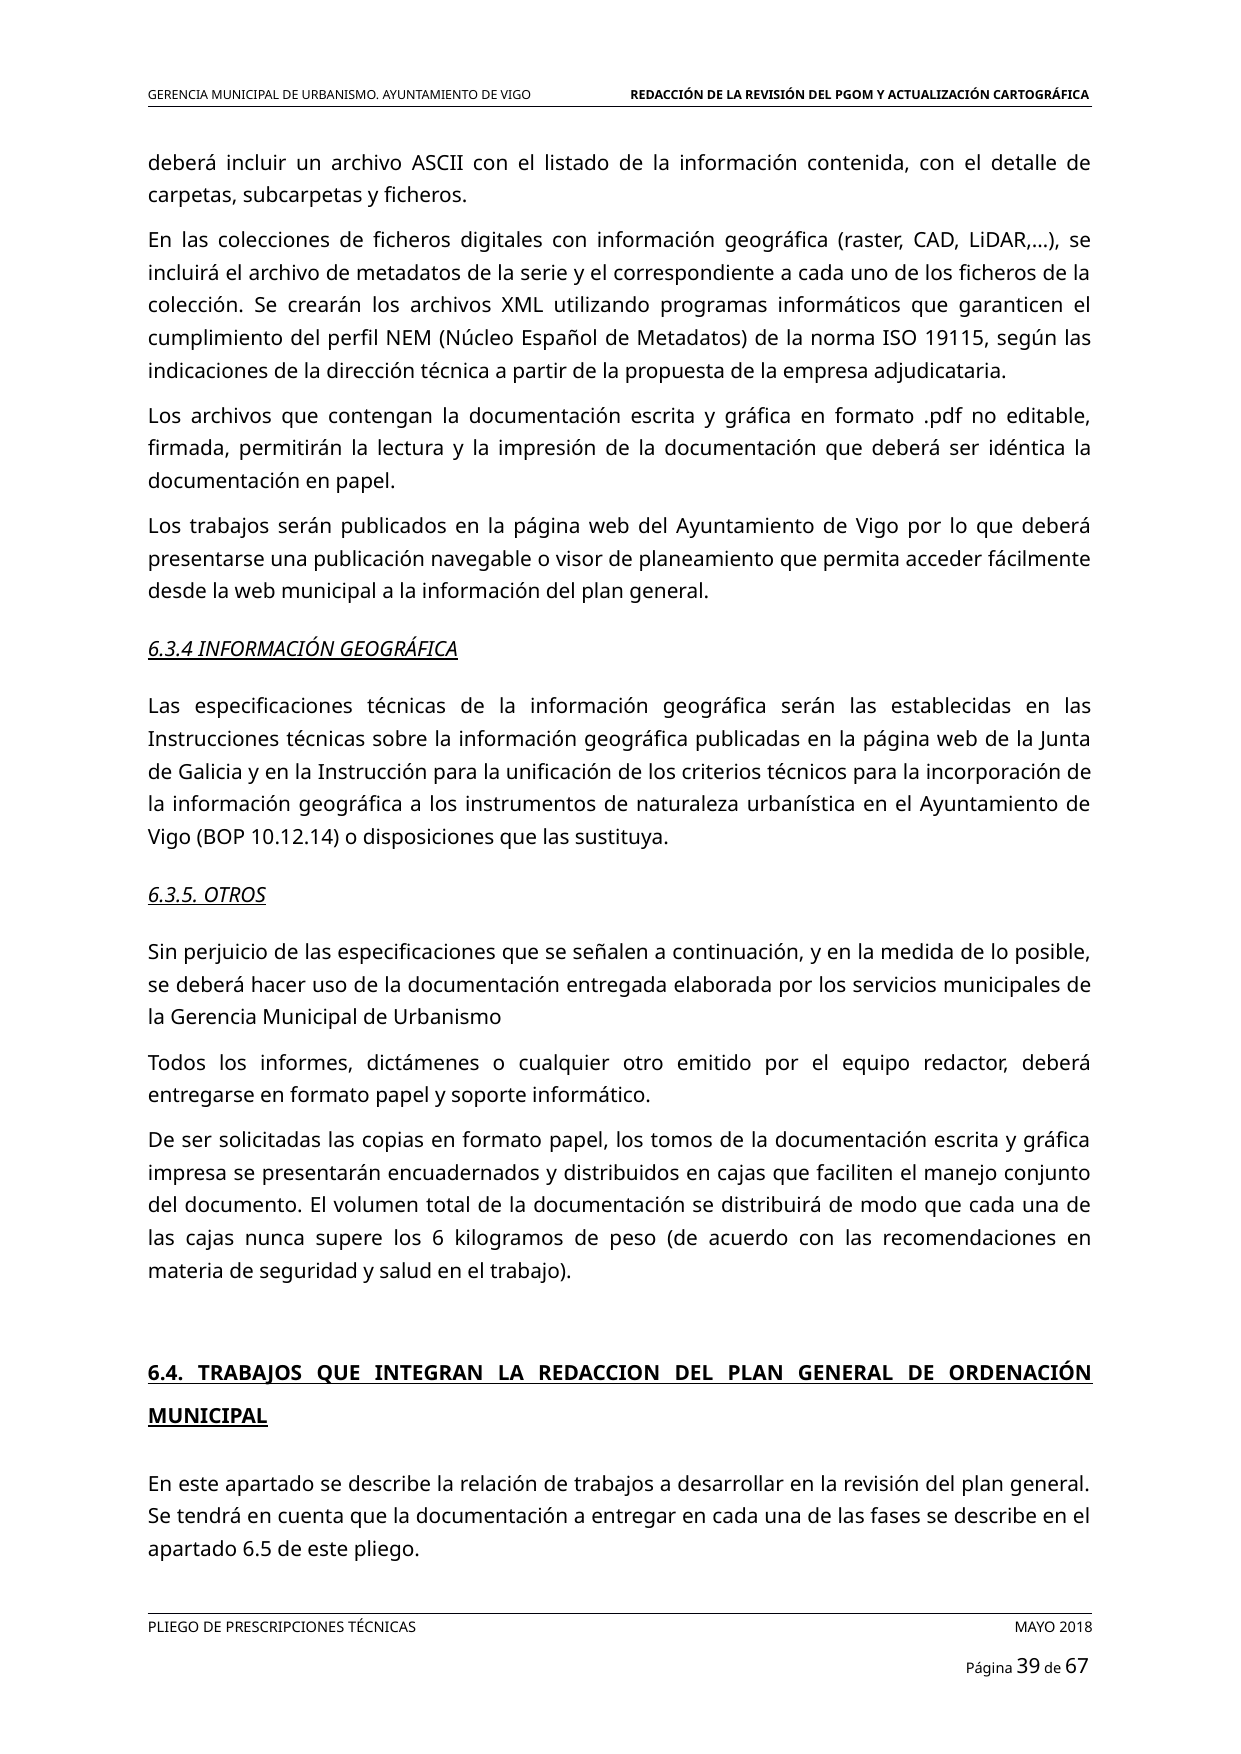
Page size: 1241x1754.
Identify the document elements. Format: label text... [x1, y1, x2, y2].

text Sin perjuicio de las especificaciones que se señalen a continuación, y en la medida de lo posible, se deberá hacer uso de la documentación entregada elaborada por los servicios municipales de la Gerencia Municipal de Urbanismo [148, 937, 1092, 1031]
text Los trabajos serán publicados en la página web del Ayuntamiento de Vigo por lo que deberá presentarse una publicación navegable o visor de planeamiento que permita acceder fácilmente desde la web municipal a la información del plan general. [148, 511, 1092, 605]
subtitle 6.3.4 INFORMACIÓN GEOGRÁFICA [148, 634, 1092, 662]
subtitle 6.3.5. OTROS [148, 880, 1092, 908]
text deberá incluir un archivo ASCII con el listado de la información contenida, con el detalle de carpetas, subcarpetas y ficheros. [148, 148, 1092, 209]
text Todos los informes, dictámenes o cualquier otro emitido por el equipo redactor, deberá entregarse en formato papel y soporte informático. [148, 1048, 1092, 1109]
subtitle MUNICIPAL [148, 1384, 1092, 1429]
subtitle 6.4. TRABAJOS QUE INTEGRAN LA REDACCION DEL PLAN GENERAL DE ORDENACIÓN [148, 1358, 1092, 1383]
text En este apartado se describe la relación de trabajos a desarrollar en la revisión del plan general. Se tendrá en cuenta que la documentación a entregar en cada una de las fases se describe en el apartado 6.5 de este pliego. [148, 1469, 1092, 1562]
text De ser solicitadas las copias en formato papel, los tomos de la documentación escrita y gráfica impresa se presentarán encuadernados y distribuidos en cajas que faciliten el manejo conjunto del documento. El volumen total de la documentación se distribuirá de modo que cada una de las cajas nunca supere los 6 kilogramos de peso (de acuerdo con las recomendaciones en materia de seguridad y salud en el trabajo). [148, 1125, 1092, 1284]
text Las especificaciones técnicas de la información geográfica serán las establecidas en las Instrucciones técnicas sobre la información geográfica publicadas en la página web de la Junta de Galicia y en la Instrucción para la unificación de los criterios técnicos para la incorporación de la información geográfica a los instrumentos de naturaleza urbanística en el Ayuntamiento de Vigo (BOP 10.12.14) o disposiciones que las sustituya. [148, 692, 1092, 851]
text Los archivos que contengan la documentación escrita y gráfica en formato .pdf no editable, firmada, permitirán la lectura y la impresión de la documentación que deberá ser idéntica la documentación en papel. [148, 401, 1092, 494]
text En las colecciones de ficheros digitales con información geográfica (raster, CAD, LiDAR,…), se incluirá el archivo de metadatos de la serie y el correspondiente a cada uno de los ficheros de la colección. Se crearán los archivos XML utilizando programas informáticos que garanticen el cumplimiento del perfil NEM (Núcleo Español de Metadatos) de la norma ISO 19115, según las indicaciones de la dirección técnica a partir de la propuesta de la empresa adjudicataria. [148, 225, 1092, 384]
